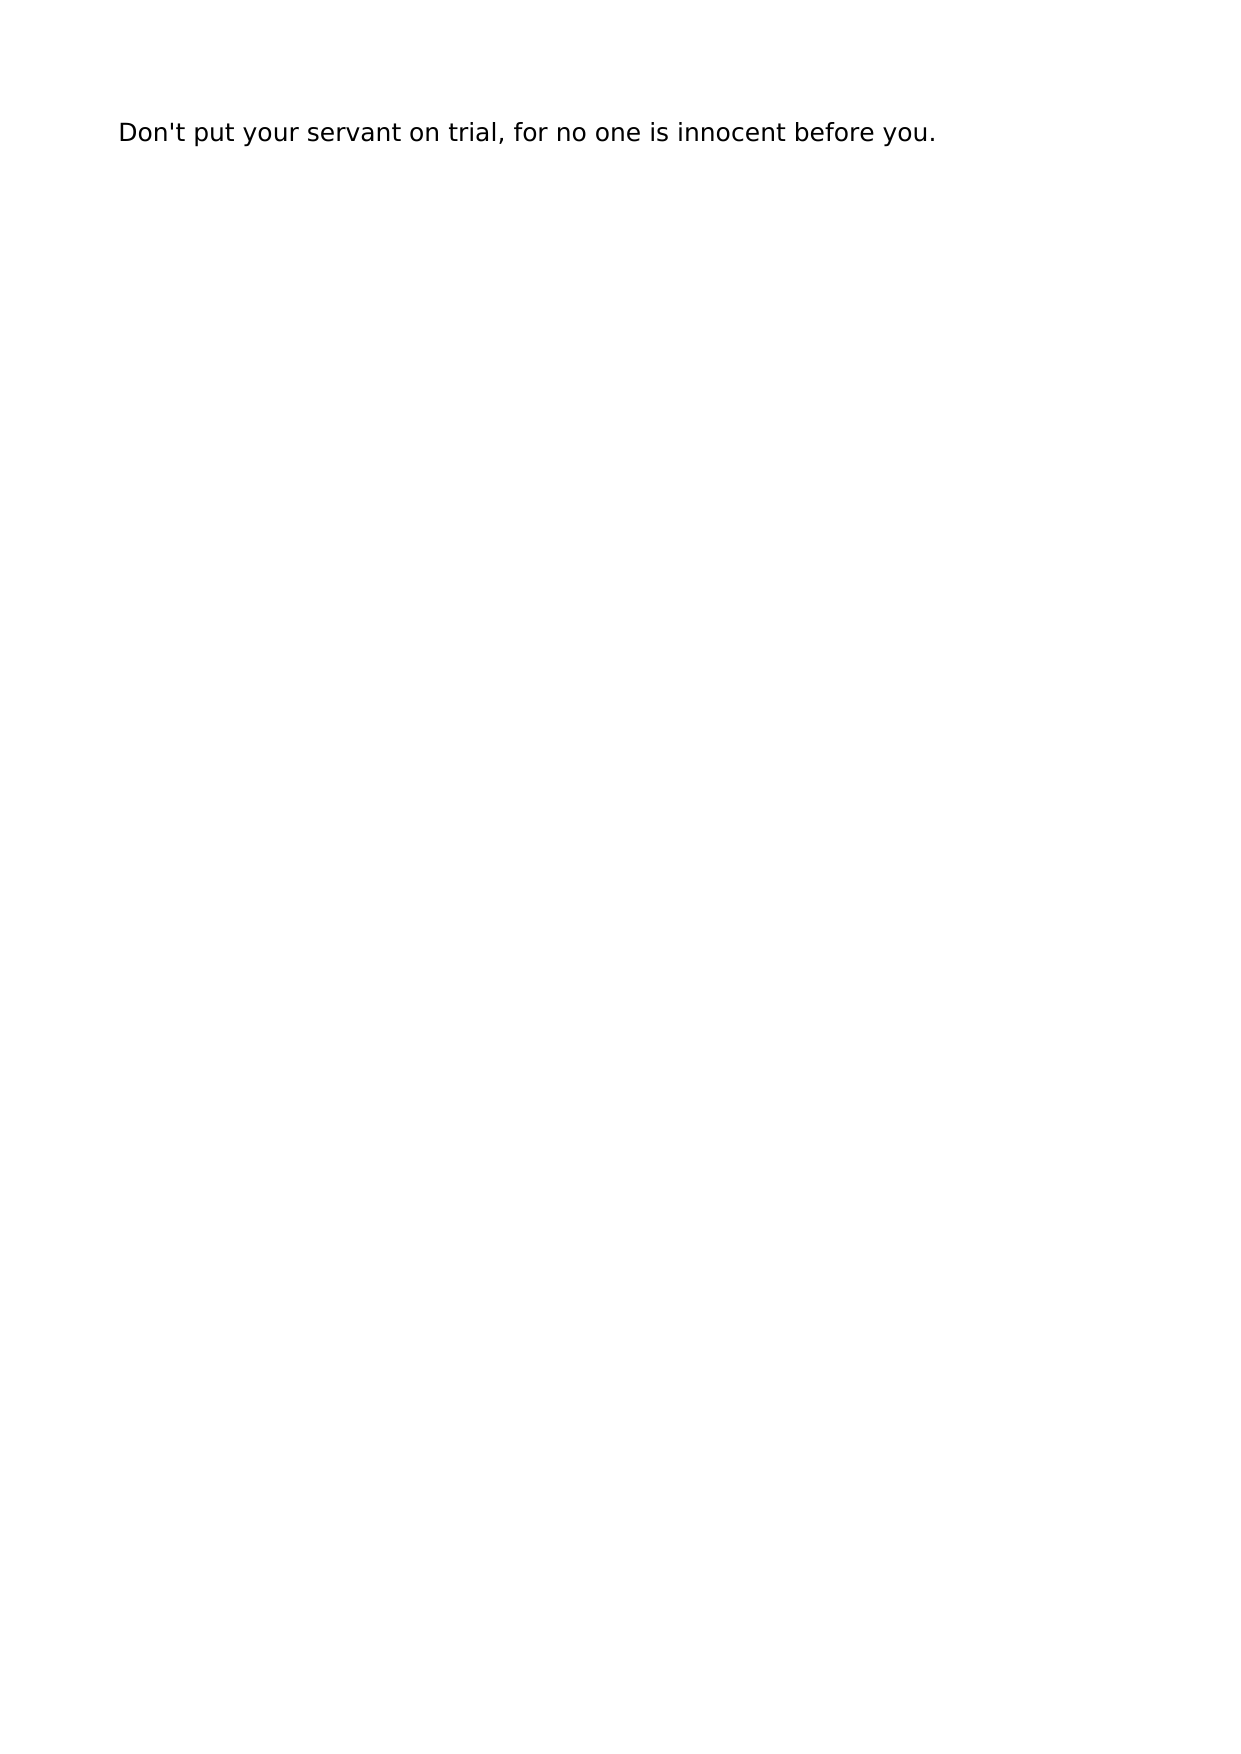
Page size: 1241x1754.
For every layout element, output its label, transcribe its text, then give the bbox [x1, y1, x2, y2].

text Don't put your servant on trial, for no one is innocent before you. [118, 118, 1122, 147]
